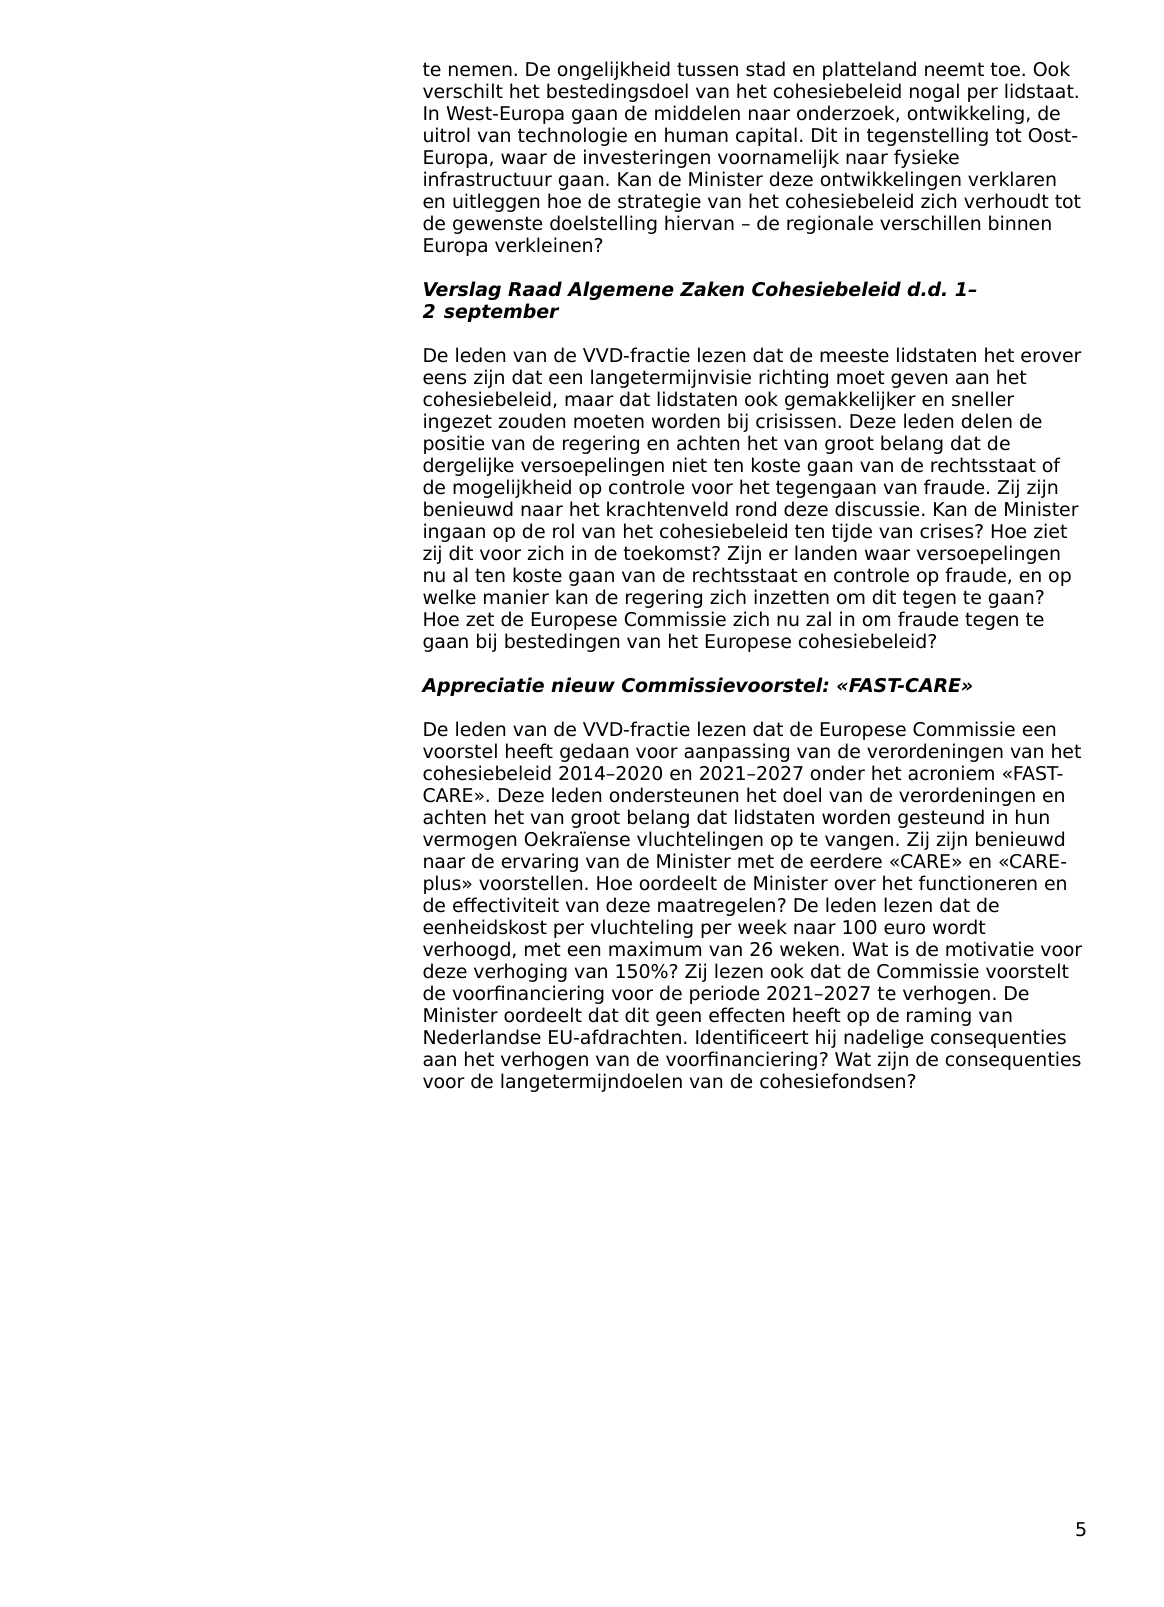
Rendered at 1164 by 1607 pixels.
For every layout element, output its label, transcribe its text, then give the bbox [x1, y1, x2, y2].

subtitle Verslag Raad Algemene Zaken Cohesiebeleid d.d. 1–2 september [422, 279, 1087, 323]
text De leden van de VVD-fractie lezen dat de meeste lidstaten het erover eens zijn dat een langetermijnvisie richting moet geven aan het cohesiebeleid, maar dat lidstaten ook gemakkelijker en sneller ingezet zouden moeten worden bij crisissen. Deze leden delen de positie van de regering en achten het van groot belang dat de dergelijke versoepelingen niet ten koste gaan van de rechtsstaat of de mogelijkheid op controle voor het tegengaan van fraude. Zij zijn benieuwd naar het krachtenveld rond deze discussie. Kan de Minister ingaan op de rol van het cohesiebeleid ten tijde van crises? Hoe ziet zij dit voor zich in de toekomst? Zijn er landen waar versoepelingen nu al ten koste gaan van de rechtsstaat en controle op fraude, en op welke manier kan de regering zich inzetten om dit tegen te gaan? Hoe zet de Europese Commissie zich nu zal in om fraude tegen te gaan bij bestedingen van het Europese cohesiebeleid? [422, 345, 1087, 653]
text De leden van de VVD-fractie lezen dat de Europese Commissie een voorstel heeft gedaan voor aanpassing van de verordeningen van het cohesiebeleid 2014–2020 en 2021–2027 onder het acroniem «FAST-CARE». Deze leden ondersteunen het doel van de verordeningen en achten het van groot belang dat lidstaten worden gesteund in hun vermogen Oekraïense vluchtelingen op te vangen. Zij zijn benieuwd naar de ervaring van de Minister met de eerdere «CARE» en «CARE-plus» voorstellen. Hoe oordeelt de Minister over het functioneren en de effectiviteit van deze maatregelen? De leden lezen dat de eenheidskost per vluchteling per week naar 100 euro wordt verhoogd, met een maximum van 26 weken. Wat is de motivatie voor deze verhoging van 150%? Zij lezen ook dat de Commissie voorstelt de voorfinanciering voor de periode 2021–2027 te verhogen. De Minister oordeelt dat dit geen effecten heeft op de raming van Nederlandse EU-afdrachten. Identificeert hij nadelige consequenties aan het verhogen van de voorfinanciering? Wat zijn de consequenties voor de langetermijndoelen van de cohesiefondsen? [422, 719, 1087, 1093]
subtitle Appreciatie nieuw Commissievoorstel: «FAST-CARE» [422, 675, 1087, 697]
text te nemen. De ongelijkheid tussen stad en platteland neemt toe. Ook verschilt het bestedingsdoel van het cohesiebeleid nogal per lidstaat. In West-Europa gaan de middelen naar onderzoek, ontwikkeling, de uitrol van technologie en human capital. Dit in tegenstelling tot Oost-Europa, waar de investeringen voornamelijk naar fysieke infrastructuur gaan. Kan de Minister deze ontwikkelingen verklaren en uitleggen hoe de strategie van het cohesiebeleid zich verhoudt tot de gewenste doelstelling hiervan – de regionale verschillen binnen Europa verkleinen? [422, 59, 1087, 257]
